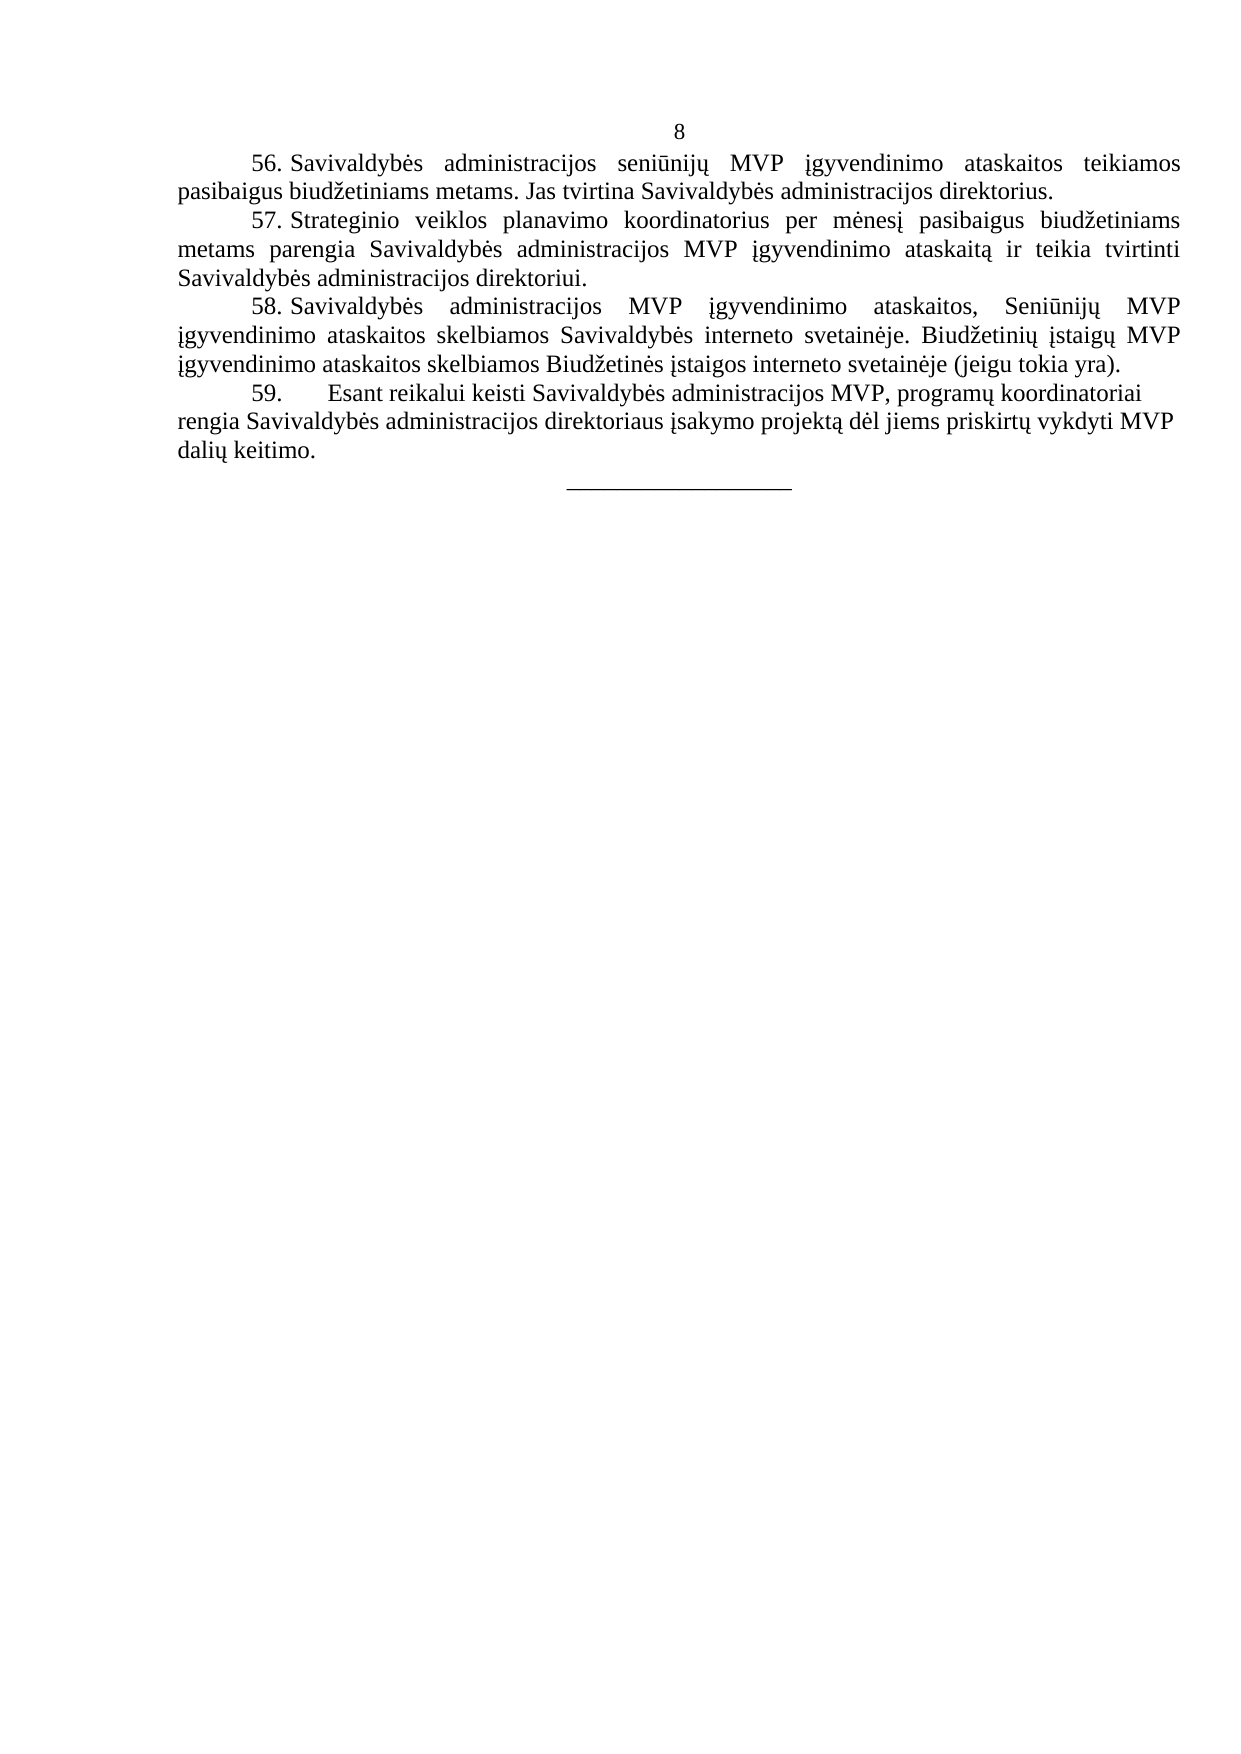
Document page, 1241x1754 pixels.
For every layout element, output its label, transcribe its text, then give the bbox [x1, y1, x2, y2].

text __________________ [177, 464, 1181, 493]
text 59. Esant reikalui keisti Savivaldybės administracijos MVP, programų koordinatoriai rengia Savivaldybės administracijos direktoriaus įsakymo projektą dėl jiems priskirtų vykdyti MVP dalių keitimo. [177, 378, 1181, 464]
text 57. Strateginio veiklos planavimo koordinatorius per mėnesį pasibaigus biudžetiniams metams parengia Savivaldybės administracijos MVP įgyvendinimo ataskaitą ir teikia tvirtinti Savivaldybės administracijos direktoriui. [177, 205, 1181, 291]
text 58. Savivaldybės administracijos MVP įgyvendinimo ataskaitos, Seniūnijų MVP įgyvendinimo ataskaitos skelbiamos Savivaldybės interneto svetainėje. Biudžetinių įstaigų MVP įgyvendinimo ataskaitos skelbiamos Biudžetinės įstaigos interneto svetainėje (jeigu tokia yra). [177, 291, 1181, 378]
text 56. Savivaldybės administracijos seniūnijų MVP įgyvendinimo ataskaitos teikiamos pasibaigus biudžetiniams metams. Jas tvirtina Savivaldybės administracijos direktorius. [177, 148, 1181, 205]
